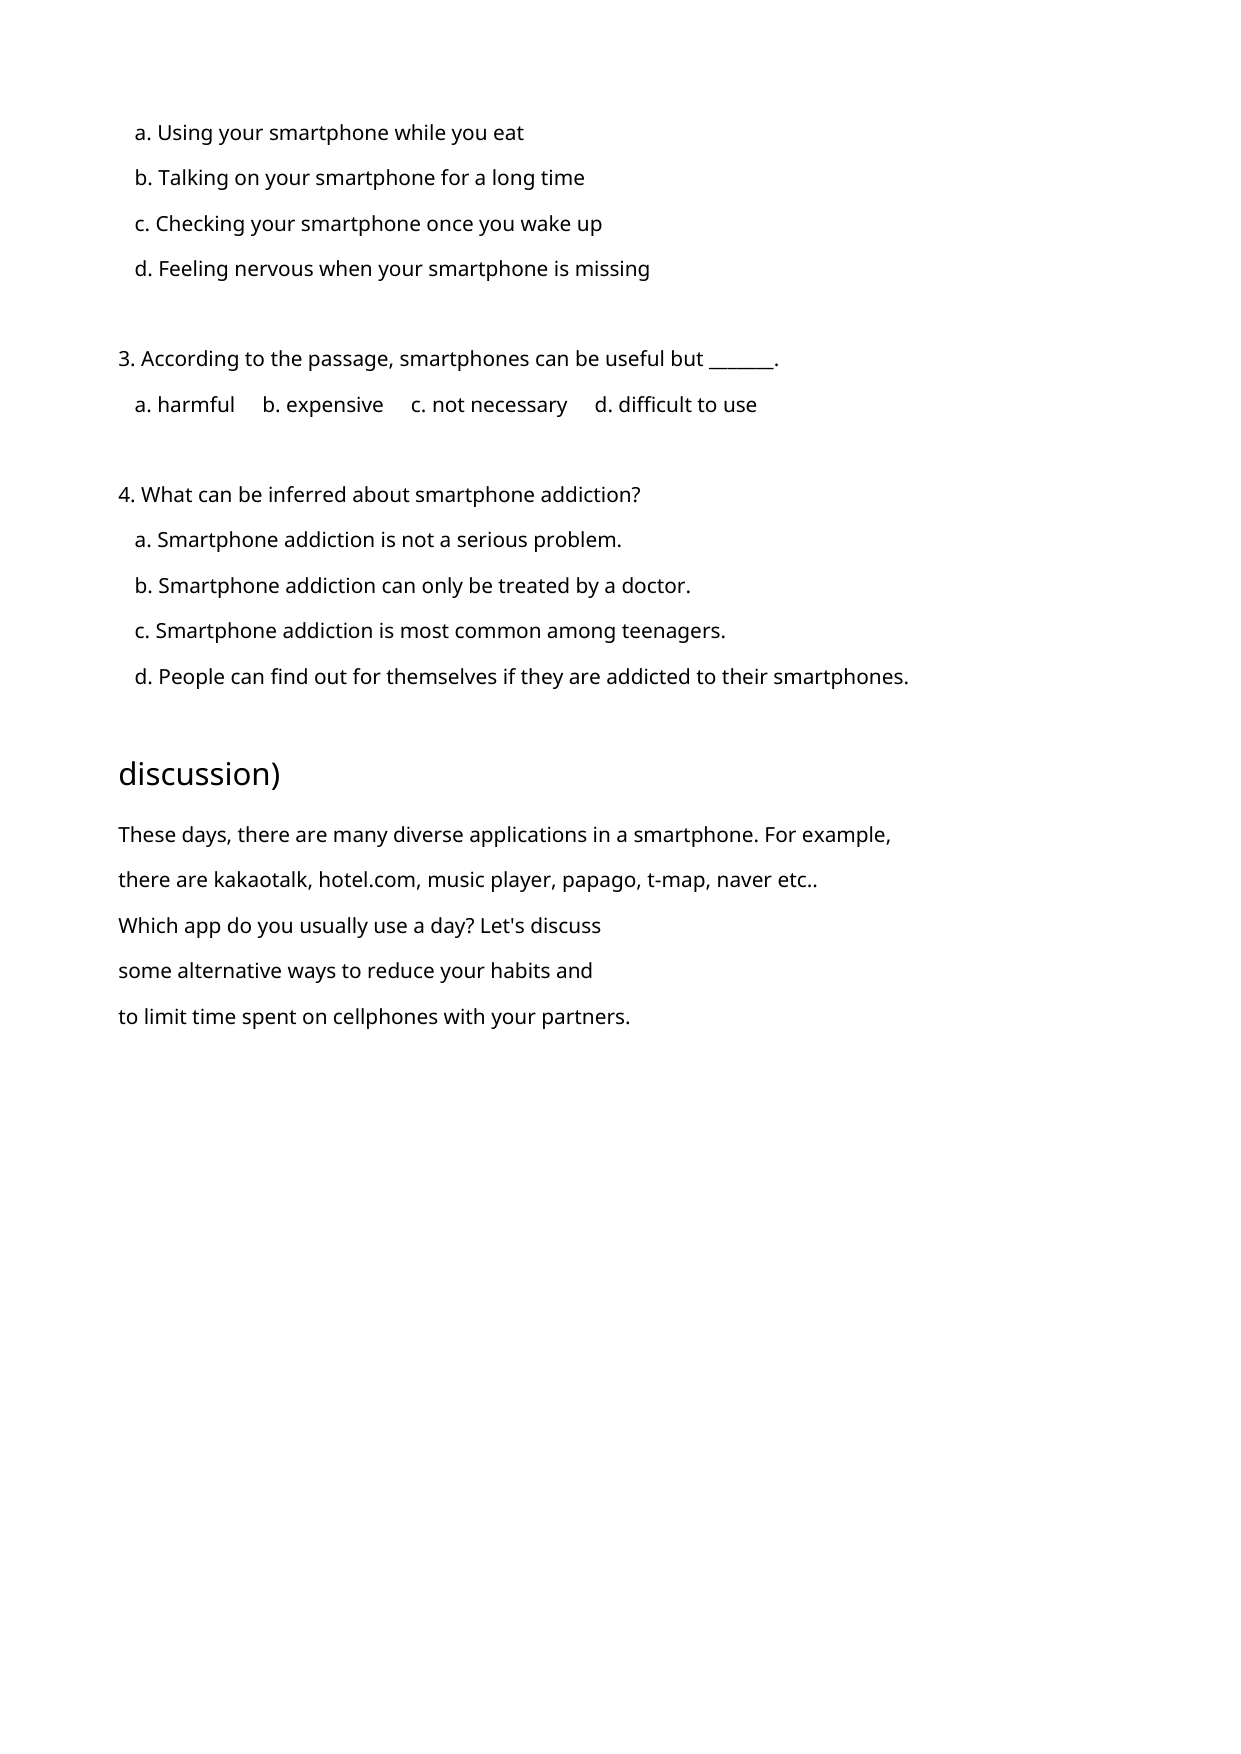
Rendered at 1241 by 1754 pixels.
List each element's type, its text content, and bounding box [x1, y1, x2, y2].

text d. People can find out for themselves if they are addicted to their smartphones. [118, 662, 1122, 690]
text c. Smartphone addiction is most common among teenagers. [118, 616, 1122, 645]
text to limit time spent on cellphones with your partners. [118, 1002, 1122, 1030]
text b. Talking on your smartphone for a long time [118, 163, 1122, 192]
text 3. According to the passage, smartphones can be useful but _______. [118, 344, 1122, 373]
text Which app do you usually use a day? Let's discuss [118, 911, 1122, 939]
text there are kakaotalk, hotel.com, music player, papago, t-map, naver etc.. [118, 866, 1122, 894]
text a. harmful b. expensive c. not necessary d. difficult to use [118, 390, 1122, 418]
text d. Feeling nervous when your smartphone is missing [118, 254, 1122, 283]
text 4. What can be inferred about smartphone addiction? [118, 480, 1122, 509]
text b. Smartphone addiction can only be treated by a doctor. [118, 571, 1122, 599]
text c. Checking your smartphone once you wake up [118, 209, 1122, 237]
text discussion) [118, 752, 1122, 795]
text a. Using your smartphone while you eat [118, 118, 1122, 147]
text a. Smartphone addiction is not a serious problem. [118, 526, 1122, 554]
text some alternative ways to reduce your habits and [118, 956, 1122, 985]
text These days, there are many diverse applications in a smartphone. For example, [118, 820, 1122, 849]
